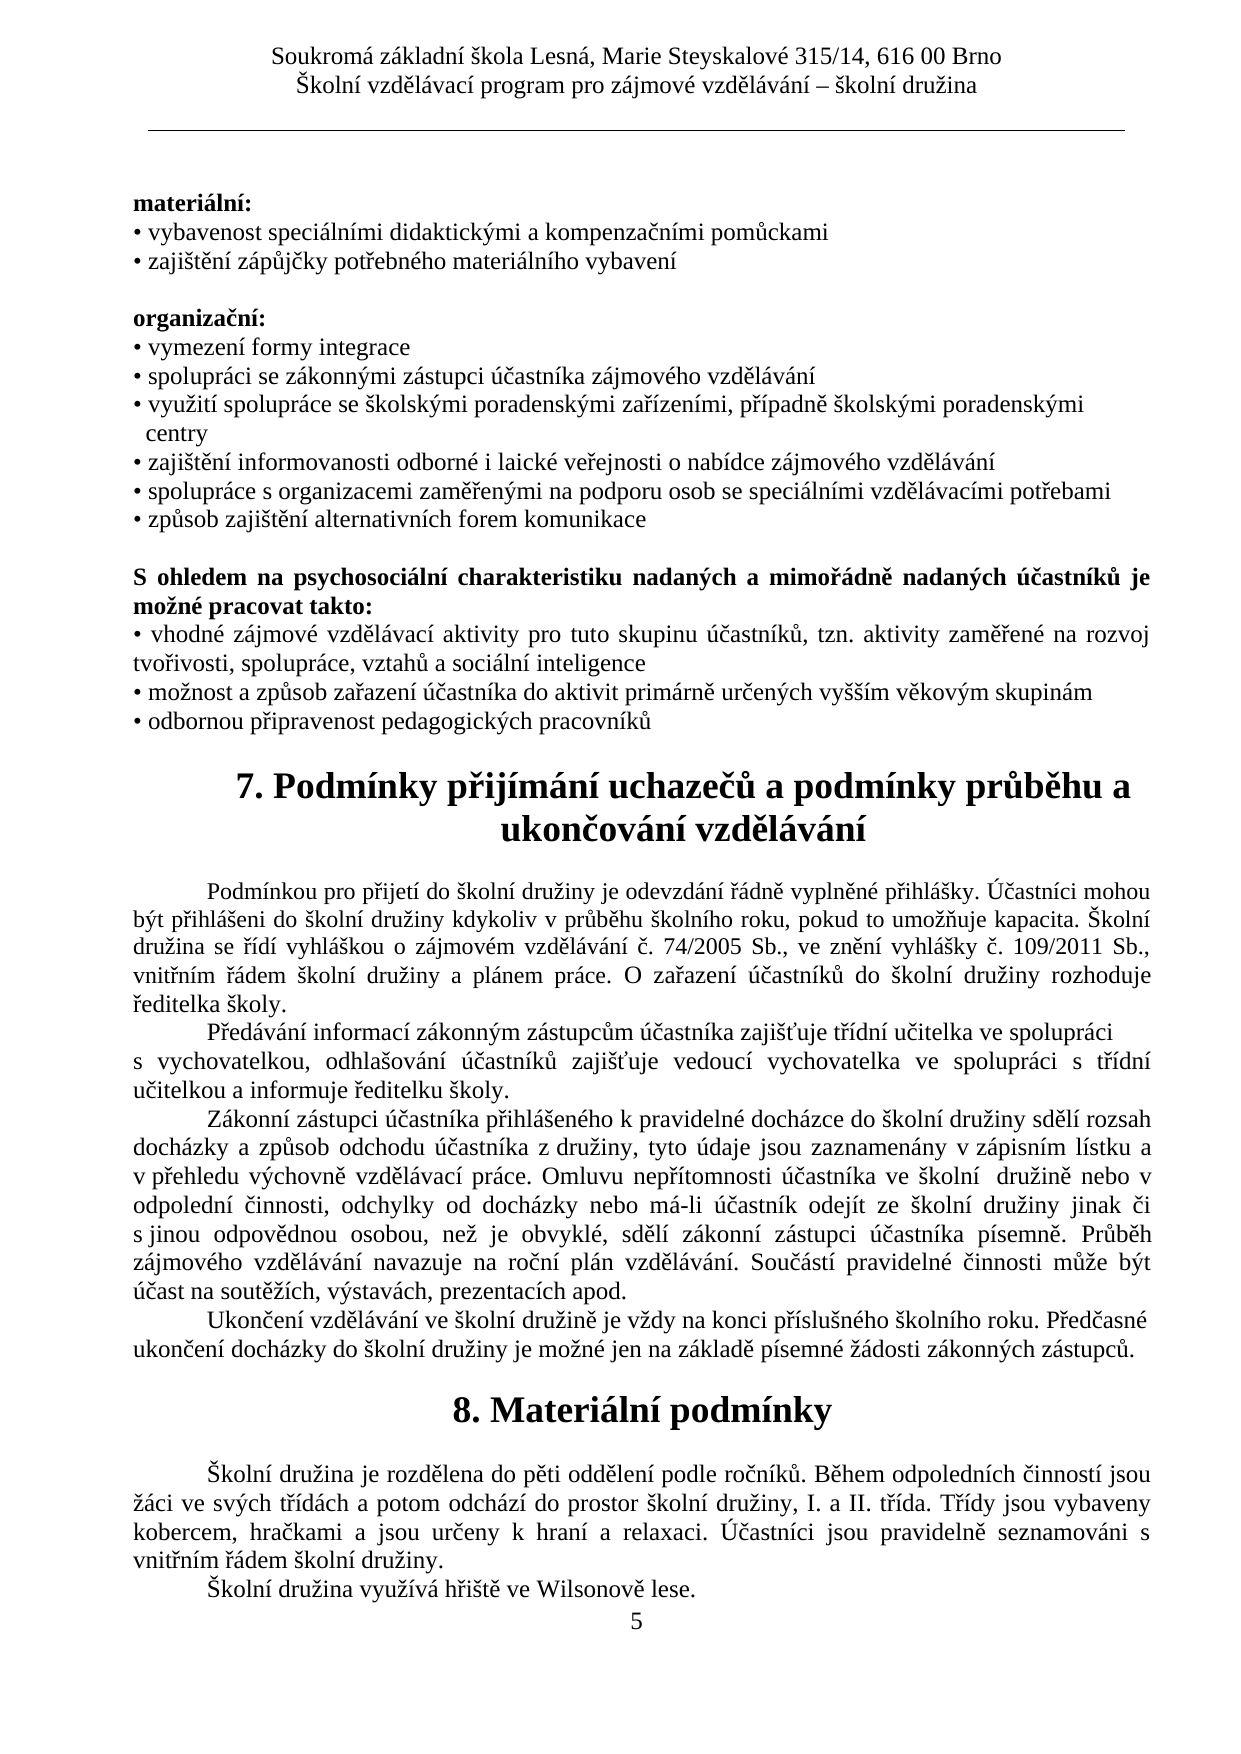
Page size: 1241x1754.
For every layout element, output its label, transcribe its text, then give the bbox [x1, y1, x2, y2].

text • možnost a způsob zařazení účastníka do aktivit primárně určených vyšším věkovým skupinám [133, 677, 1152, 706]
text • spolupráci se zákonnými zástupci účastníka zájmového vzdělávání [133, 361, 1152, 389]
text Ukončení vzdělávání ve školní družině je vždy na konci příslušného školního roku. Předčasné ukončení docházky do školní družiny je možné jen na základě písemné žádosti zákonných zástupců. [133, 1305, 1152, 1362]
text • spolupráce s organizacemi zaměřenými na podporu osob se speciálními vzdělávacími potřebami [133, 476, 1152, 504]
text 8. Materiální podmínky [133, 1387, 1152, 1431]
text Podmínkou pro přijetí do školní družiny je odevzdání řádně vyplněné přihlášky. Účastníci mohou být přihlášeni do školní družiny kdykoliv v průběhu školního roku, pokud to umožňuje kapacita. Školní družina se řídí vyhláškou o zájmovém vzdělávání č. 74/2005 Sb., ve znění vyhlášky č. 109/2011 Sb., vnitřním řádem školní družiny a plánem práce. O zařazení účastníků do školní družiny rozhoduje ředitelka školy. [133, 877, 1152, 1017]
text • zajištění zápůjčky potřebného materiálního vybavení [133, 246, 1152, 274]
text s vychovatelkou, odhlašování účastníků zajišťuje vedoucí vychovatelka ve spolupráci s třídní učitelkou a informuje ředitelku školy. [133, 1046, 1152, 1104]
text centry [133, 418, 1152, 447]
text Zákonní zástupci účastníka přihlášeného k pravidelné docházce do školní družiny sdělí rozsah docházky a způsob odchodu účastníka z družiny, tyto údaje jsou zaznamenány v zápisním lístku a v přehledu výchovně vzdělávací práce. Omluvu nepřítomnosti účastníka ve školní družině nebo v odpolední činnosti, odchylky od docházky nebo má-li účastník odejít ze školní družiny jinak či s jinou odpovědnou osobou, než je obvyklé, sdělí zákonní zástupci účastníka písemně. Průběh zájmového vzdělávání navazuje na roční plán vzdělávání. Součástí pravidelné činnosti může být účast na soutěžích, výstavách, prezentacích apod. [133, 1104, 1152, 1305]
text • odbornou připravenost pedagogických pracovníků [133, 706, 1152, 734]
text Školní družina využívá hřiště ve Wilsonově lese. [133, 1574, 1152, 1603]
text organizační: [133, 303, 1152, 332]
text • využití spolupráce se školskými poradenskými zařízeními, případně školskými poradenskými [133, 389, 1152, 418]
text 7. Podmínky přijímání uchazečů a podmínky průběhu a ukončování vzdělávání [215, 763, 1152, 849]
text Předávání informací zákonným zástupcům účastníka zajišťuje třídní učitelka ve spolupráci [133, 1017, 1152, 1046]
text • vybavenost speciálními didaktickými a kompenzačními pomůckami [133, 217, 1152, 246]
text • způsob zajištění alternativních forem komunikace [133, 504, 1152, 533]
text materiální: [133, 188, 1152, 217]
text • zajištění informovanosti odborné i laické veřejnosti o nabídce zájmového vzdělávání [133, 447, 1152, 476]
text • vhodné zájmové vzdělávací aktivity pro tuto skupinu účastníků, tzn. aktivity zaměřené na rozvoj tvořivosti, spolupráce, vztahů a sociální inteligence [133, 619, 1152, 677]
text • vymezení formy integrace [133, 332, 1152, 361]
text Školní družina je rozdělena do pěti oddělení podle ročníků. Během odpoledních činností jsou žáci ve svých třídách a potom odchází do prostor školní družiny, I. a II. třída. Třídy jsou vybaveny kobercem, hračkami a jsou určeny k hraní a relaxaci. Účastníci jsou pravidelně seznamováni s vnitřním řádem školní družiny. [133, 1459, 1152, 1574]
text S ohledem na psychosociální charakteristiku nadaných a mimořádně nadaných účastníků je možné pracovat takto: [133, 562, 1152, 619]
